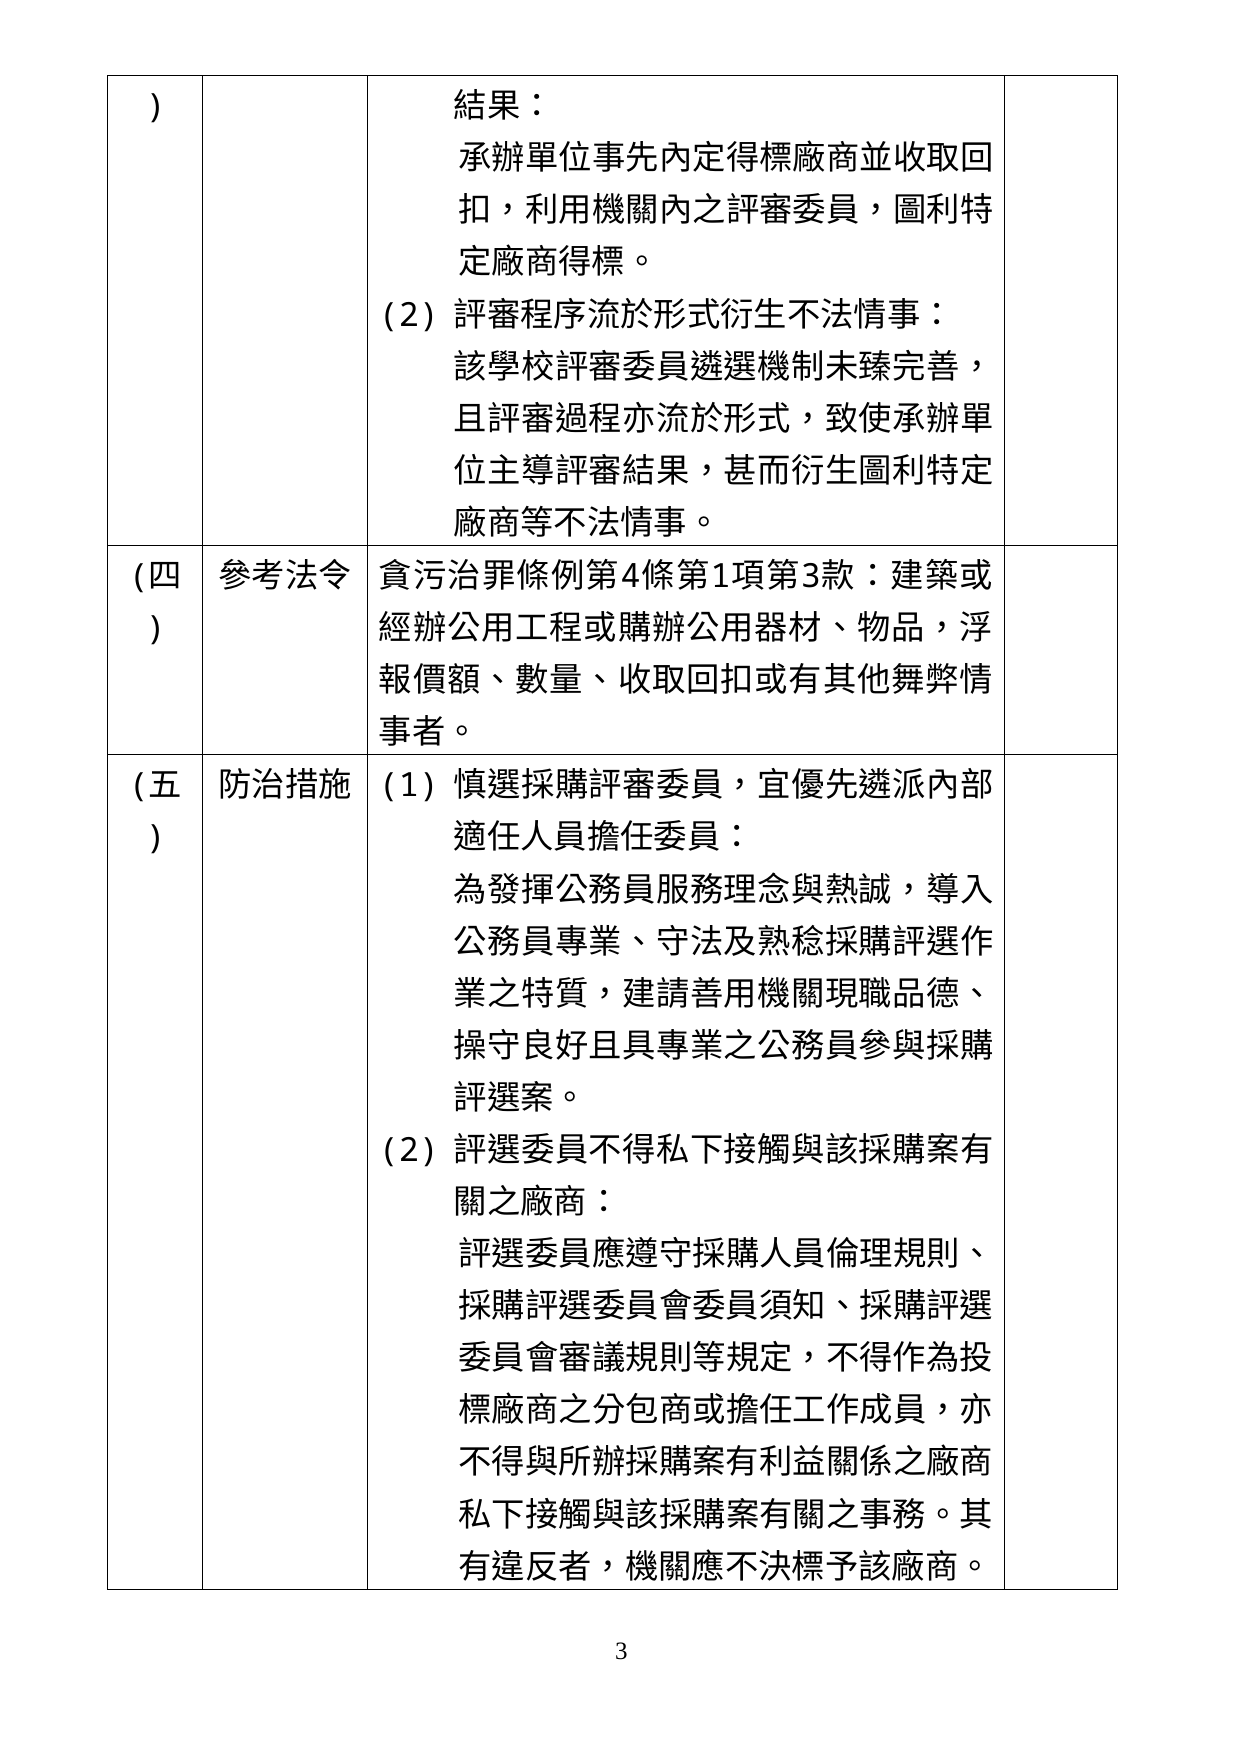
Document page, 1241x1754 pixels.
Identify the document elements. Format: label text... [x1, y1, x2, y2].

table_cell [1005, 546, 1117, 754]
table_cell [203, 76, 367, 545]
table_cell 參考法令 [203, 546, 367, 754]
table_cell (五) [108, 755, 202, 1588]
table_cell [1005, 76, 1117, 545]
table_cell 防治措施 [203, 755, 367, 1588]
table_cell 慎選採購評審委員，宜優先遴派內部適任人員擔任委員： 為發揮公務員服務理念與熱誠，導入公務員專業、守法及熟稔採購評選作業之特質，建請善用機關現職品德、操守良好且具專業之公務員參與採購評選案。 評選委員不得私下接觸與該採購案有關之廠商： 評選委員應遵守採購人員倫理規則、採購評選委員會委員須知、採購評選委員會審議規則等規定，不得作為投標廠商之分包商或擔任工作成員，亦不得與所辦採購案有利益關係之廠商私下接觸與該採購案有關之事務。其有違反者，機關應不決標予該廠商。 加強辦理採購相關人員之法治教育訓練： 公務員、機關約聘僱人員辦理採購案件，或採購評選委員因擔任政府採購法之評選職務等，均屬刑法上認定之公務員，如涉犯圖利、賄賂等違法行為，皆可依刑法、貪污治罪條例等論處，建議每年定期辦理或去參加相關法治教育宣導，從教育面向著手，加強相關人員正確法律認知。 評選作業前播放「保護採購評選委員的小叮嚀」： 採購評選委員因擔任政府採購法之評選職務，係屬刑事法上「授權公務員」身分，為避免評選委員因不熟悉法律相關規定，而誤觸法網，期盼透過事前善意提醒，使評選委員對自身身分及法律規範有所認識，以確保採購公正及公平。 [368, 755, 1004, 1588]
table_cell (四) [108, 546, 202, 754]
table_cell ) [108, 76, 202, 545]
table_cell [1005, 755, 1117, 1588]
table_cell 貪污治罪條例第4條第1項第3款：建築或經辦公用工程或購辦公用器材、物品，浮報價額、數量、收取回扣或有其他舞弊情事者。 [368, 546, 1004, 754]
table_cell 結果： 承辦單位事先內定得標廠商並收取回扣，利用機關內之評審委員，圖利特定廠商得標。 評審程序流於形式衍生不法情事： 該學校評審委員遴選機制未臻完善，且評審過程亦流於形式，致使承辦單位主導評審結果，甚而衍生圖利特定廠商等不法情事。 [368, 76, 1004, 545]
